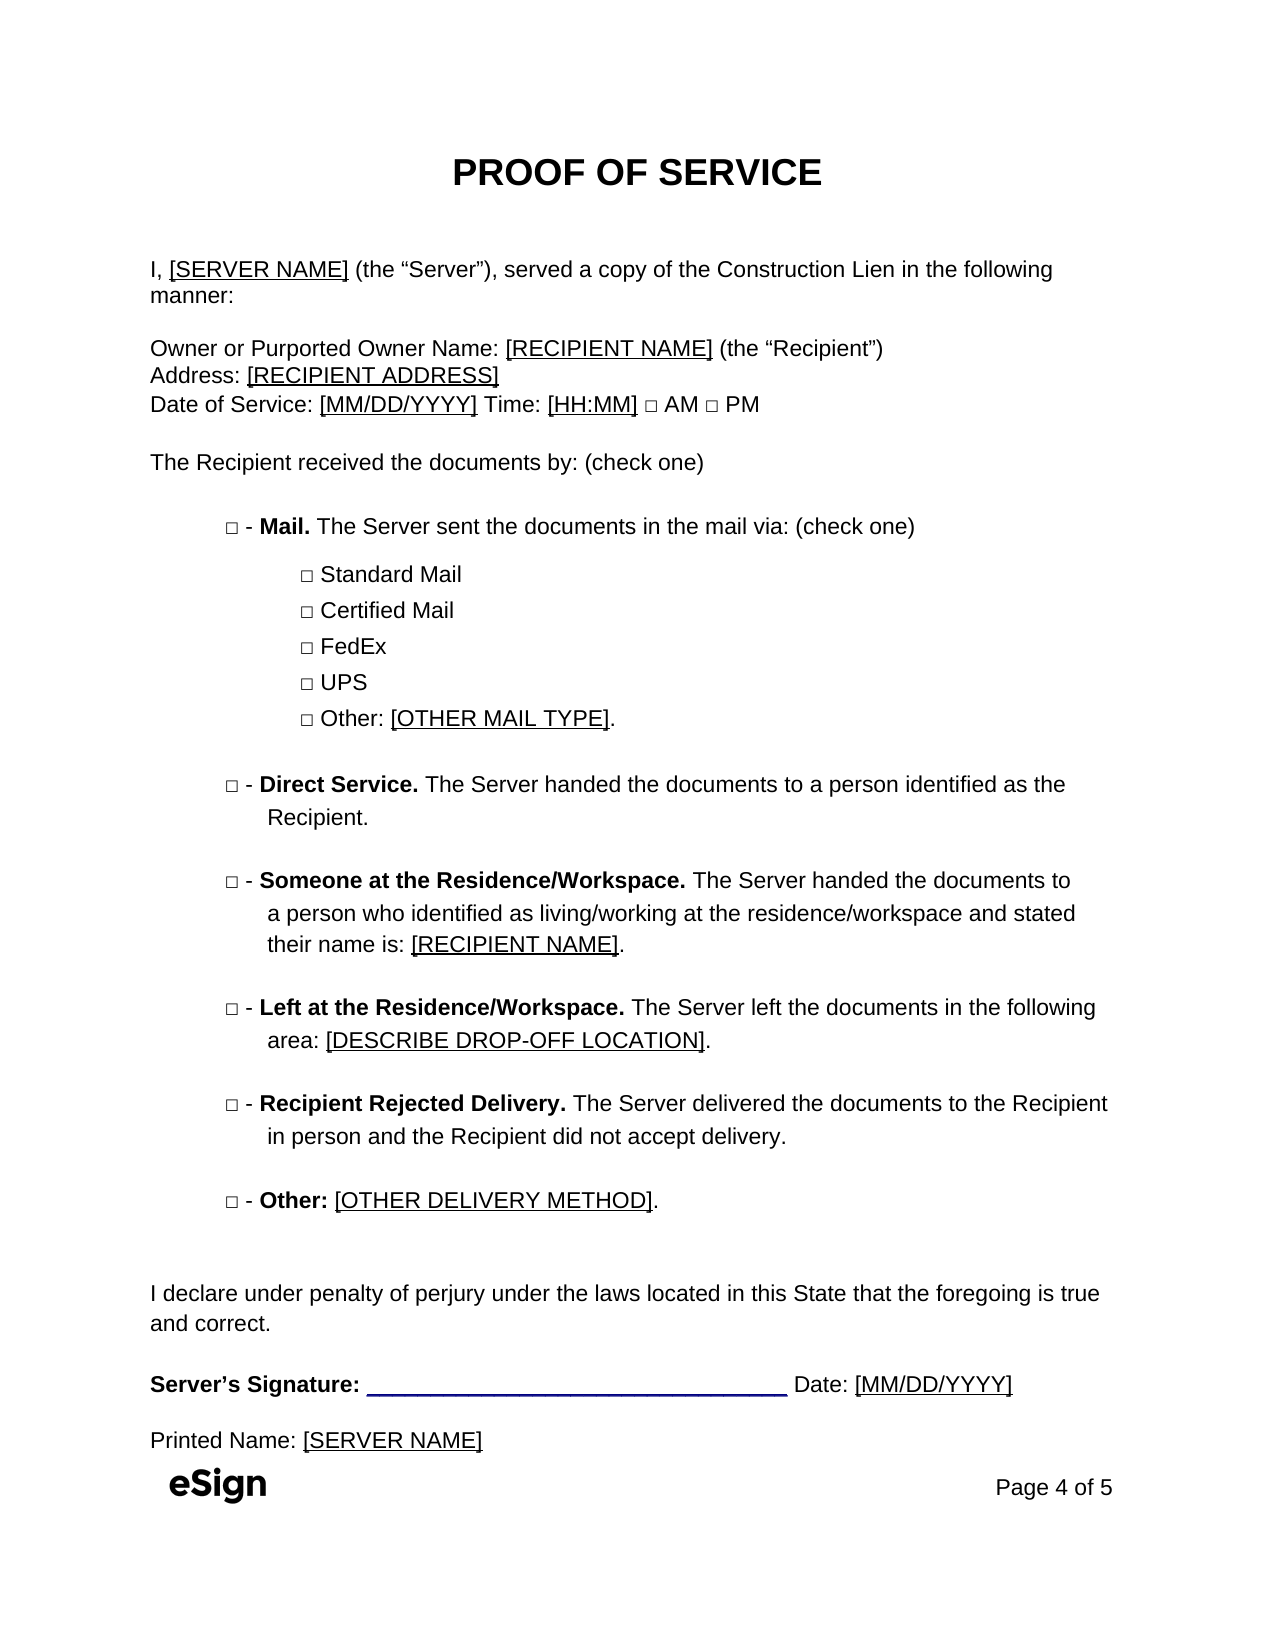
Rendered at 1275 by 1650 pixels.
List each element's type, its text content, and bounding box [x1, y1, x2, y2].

text Date of Service: [MM/DD/YYYY] Time: [HH:MM] ☐ AM ☐ PM [150, 388, 1125, 419]
text ☐ - Recipient Rejected Delivery. The Server delivered the documents to the Recipient [225, 1087, 1125, 1119]
text Owner or Purported Owner Name: [RECIPIENT NAME] (the “Recipient”) [150, 335, 1125, 362]
text ☐ FedEx [225, 630, 1125, 661]
text area: [DESCRIBE DROP-OFF LOCATION]. [267, 1027, 1125, 1053]
text a person who identified as living/working at the residence/workspace and stated their name is: [RECIPIENT NAME]. [267, 900, 1125, 957]
text ☐ - Other: [OTHER DELIVERY METHOD]. [225, 1184, 1125, 1215]
text in person and the Recipient did not accept delivery. [267, 1123, 1125, 1150]
text ☐ - Direct Service. The Server handed the documents to a person identified as the [225, 768, 1125, 799]
text Server’s Signature: _________________________________ Date: [MM/DD/YYYY] [150, 1371, 1125, 1397]
text ☐ Standard Mail [225, 558, 1125, 589]
text ☐ Other: [OTHER MAIL TYPE]. [225, 702, 1125, 733]
text PROOF OF SERVICE [150, 150, 1125, 193]
text I declare under penalty of perjury under the laws located in this State that the foregoing is true and correct. [150, 1280, 1125, 1337]
text Address: [RECIPIENT ADDRESS] [150, 362, 1125, 388]
text ☐ - Left at the Residence/Workspace. The Server left the documents in the following [225, 991, 1125, 1022]
text Printed Name: [SERVER NAME] [150, 1427, 1125, 1454]
text ☐ UPS [225, 666, 1125, 697]
text ☐ - Someone at the Residence/Workspace. The Server handed the documents to [225, 864, 1125, 896]
text The Recipient received the documents by: (check one) [150, 449, 1125, 476]
text I, [SERVER NAME] (the “Server”), served a copy of the Construction Lien in the following manner: [150, 256, 1125, 309]
text ☐ Certified Mail [225, 594, 1125, 625]
text Recipient. [267, 804, 1125, 830]
text ☐ - Mail. The Server sent the documents in the mail via: (check one) [225, 510, 1125, 541]
